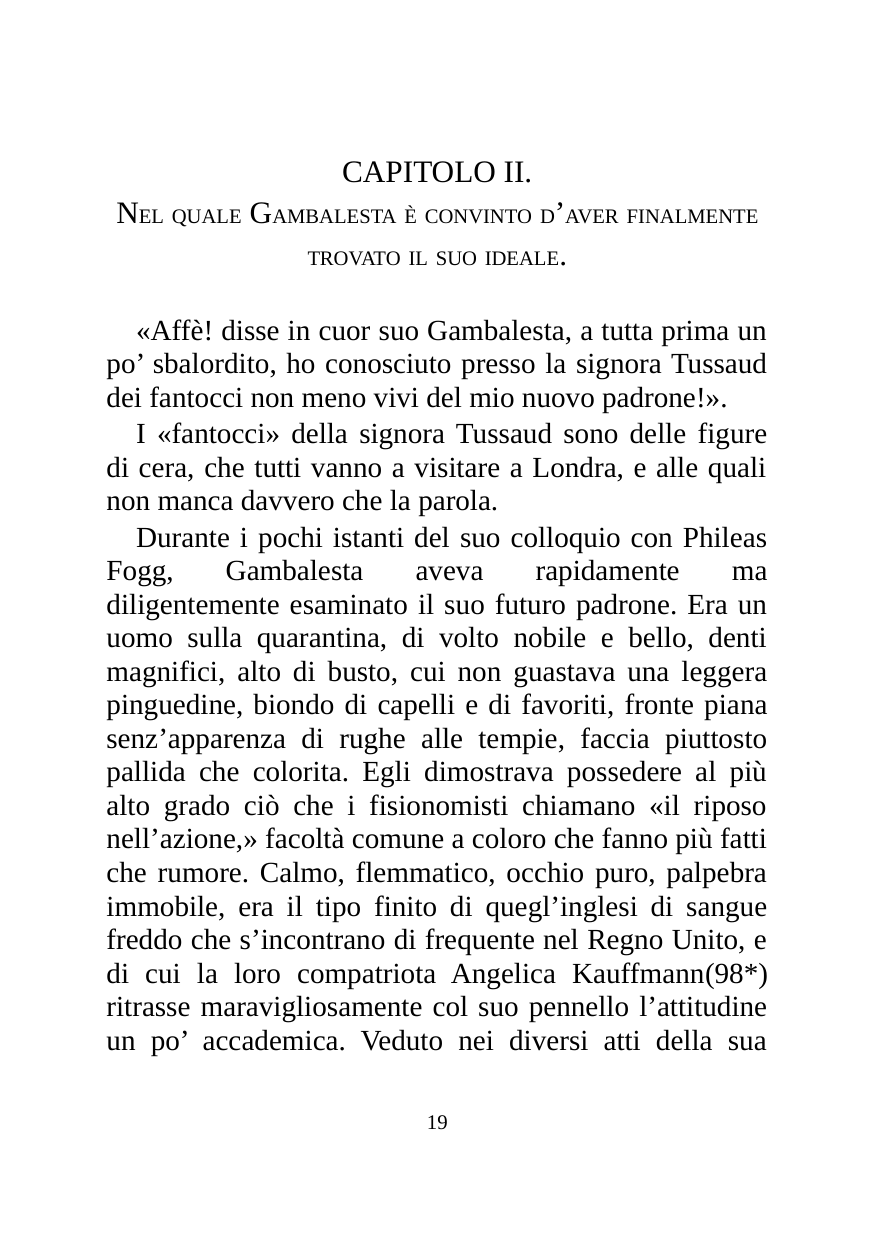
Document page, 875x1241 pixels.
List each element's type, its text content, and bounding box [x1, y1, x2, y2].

subtitle CAPITOLO II. Nel quale Gambalesta è convinto d’aver finalmente trovato il suo ideale. [106, 153, 768, 272]
text Durante i pochi istanti del suo colloquio con Phileas Fogg, Gambalesta aveva rapidamente ma diligentemente esaminato il suo futuro padrone. Era un uomo sulla quarantina, di volto nobile e bello, denti magnifici, alto di busto, cui non guastava una leggera pinguedine, biondo di capelli e di favoriti, fronte piana senz’apparenza di rughe alle tempie, faccia piuttosto pallida che colorita. Egli dimostrava possedere al più alto grado ciò che i fisionomisti chiamano «il riposo nell’azione,» facoltà comune a coloro che fanno più fatti che rumore. Calmo, flemmatico, occhio puro, palpebra immobile, era il tipo finito di quegl’inglesi di sangue freddo che s’incontrano di frequente nel Regno Unito, e di cui la loro compatriota Angelica Kauffmann(98*) ritrasse maravigliosamente col suo pennello l’attitudine un po’ accademica. Veduto nei diversi atti della sua [106, 520, 768, 1056]
text «Affè! disse in cuor suo Gambalesta, a tutta prima un po’ sbalordito, ho conosciuto presso la signora Tussaud dei fantocci non meno vivi del mio nuovo padrone!». [106, 313, 768, 413]
text I «fantocci» della signora Tussaud sono delle figure di cera, che tutti vanno a visitare a Londra, e alle quali non manca davvero che la parola. [106, 416, 768, 517]
